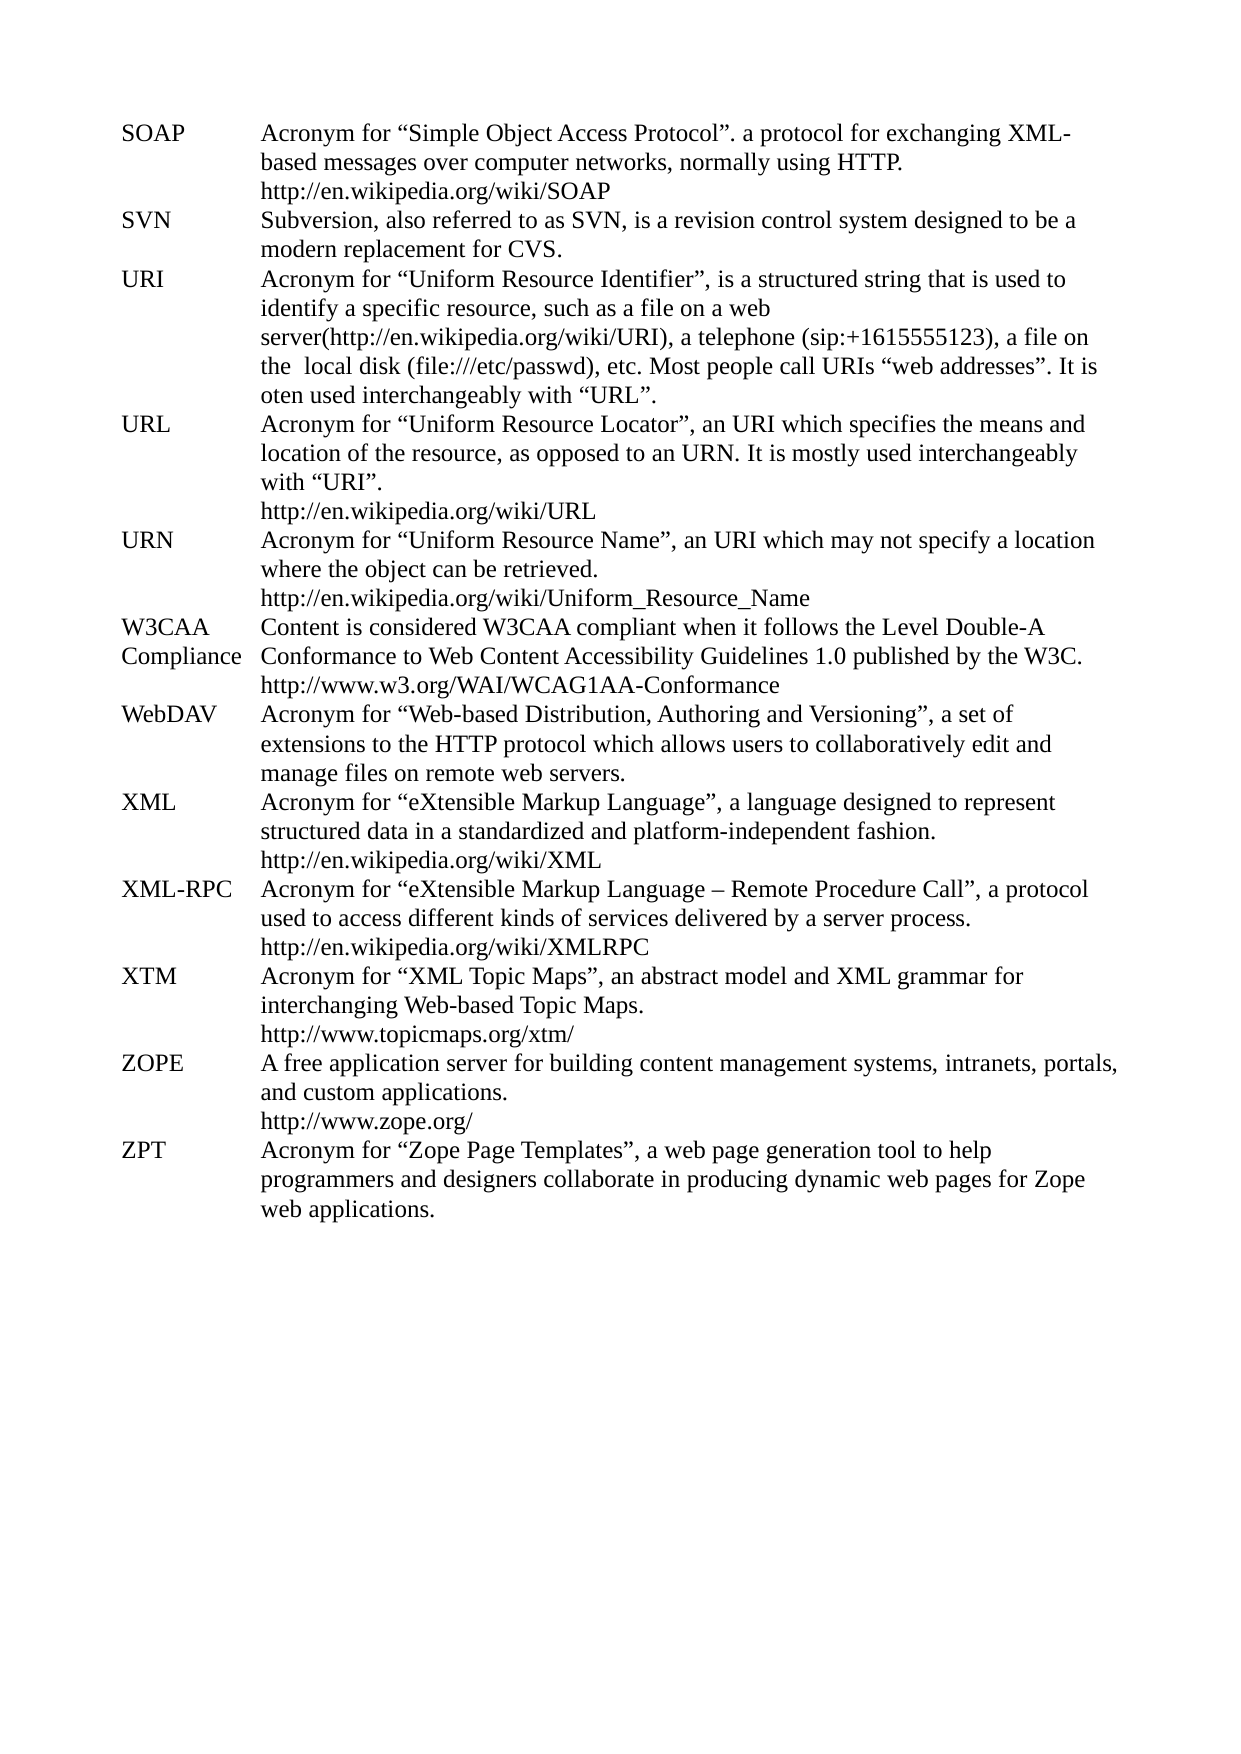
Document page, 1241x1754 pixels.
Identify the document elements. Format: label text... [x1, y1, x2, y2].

table_cell Acronym for “Uniform Resource Name”, an URI which may not specify a location where the object can be retrieved. http://en.wikipedia.org/wiki/Uniform_Resource_Name [257, 525, 1122, 612]
table_cell ZPT [118, 1135, 257, 1222]
table_cell Acronym for “XML Topic Maps”, an abstract model and XML grammar for interchanging Web-based Topic Maps. http://www.topicmaps.org/xtm/ [257, 961, 1122, 1048]
table_cell XML [118, 787, 257, 874]
table_cell Content is considered W3CAA compliant when it follows the Level Double-A Conformance to Web Content Accessibility Guidelines 1.0 published by the W3C. http://www.w3.org/WAI/WCAG1AA-Conformance [257, 612, 1122, 699]
table_cell XML-RPC [118, 874, 257, 961]
table_cell A free application server for building content management systems, intranets, portals, and custom applications. http://www.zope.org/ [257, 1048, 1122, 1135]
table_cell Subversion, also referred to as SVN, is a revision control system designed to be a modern replacement for CVS. [257, 205, 1122, 263]
table_cell URL [118, 409, 257, 525]
table_cell Acronym for “Uniform Resource Locator”, an URI which specifies the means and location of the resource, as opposed to an URN. It is mostly used interchangeably with “URI”. http://en.wikipedia.org/wiki/URL [257, 409, 1122, 525]
table_cell WebDAV [118, 699, 257, 787]
table_cell URN [118, 525, 257, 612]
table_cell SOAP [118, 118, 257, 205]
table_cell Acronym for “eXtensible Markup Language – Remote Procedure Call”, a protocol used to access different kinds of services delivered by a server process. http://en.wikipedia.org/wiki/XMLRPC [257, 874, 1122, 961]
table_cell XTM [118, 961, 257, 1048]
table_cell Acronym for “Simple Object Access Protocol”. a protocol for exchanging XML-based messages over computer networks, normally using HTTP. http://en.wikipedia.org/wiki/SOAP [257, 118, 1122, 205]
table_cell SVN [118, 205, 257, 263]
table_cell Acronym for “Web-based Distribution, Authoring and Versioning”, a set of extensions to the HTTP protocol which allows users to collaboratively edit and manage files on remote web servers. [257, 699, 1122, 787]
table_cell Acronym for “eXtensible Markup Language”, a language designed to represent structured data in a standardized and platform-independent fashion. http://en.wikipedia.org/wiki/XML [257, 787, 1122, 874]
table_cell W3CAA Compliance [118, 612, 257, 699]
table_cell URI [118, 264, 257, 409]
table_cell Acronym for “Uniform Resource Identifier”, is a structured string that is used to identify a specific resource, such as a file on a web server(http://en.wikipedia.org/wiki/URI), a telephone (sip:+1615555123), a file on the local disk (file:///etc/passwd), etc. Most people call URIs “web addresses”. It is oten used interchangeably with “URL”. [257, 264, 1122, 409]
table_cell ZOPE [118, 1048, 257, 1135]
table_cell Acronym for “Zope Page Templates”, a web page generation tool to help programmers and designers collaborate in producing dynamic web pages for Zope web applications. [257, 1135, 1122, 1222]
